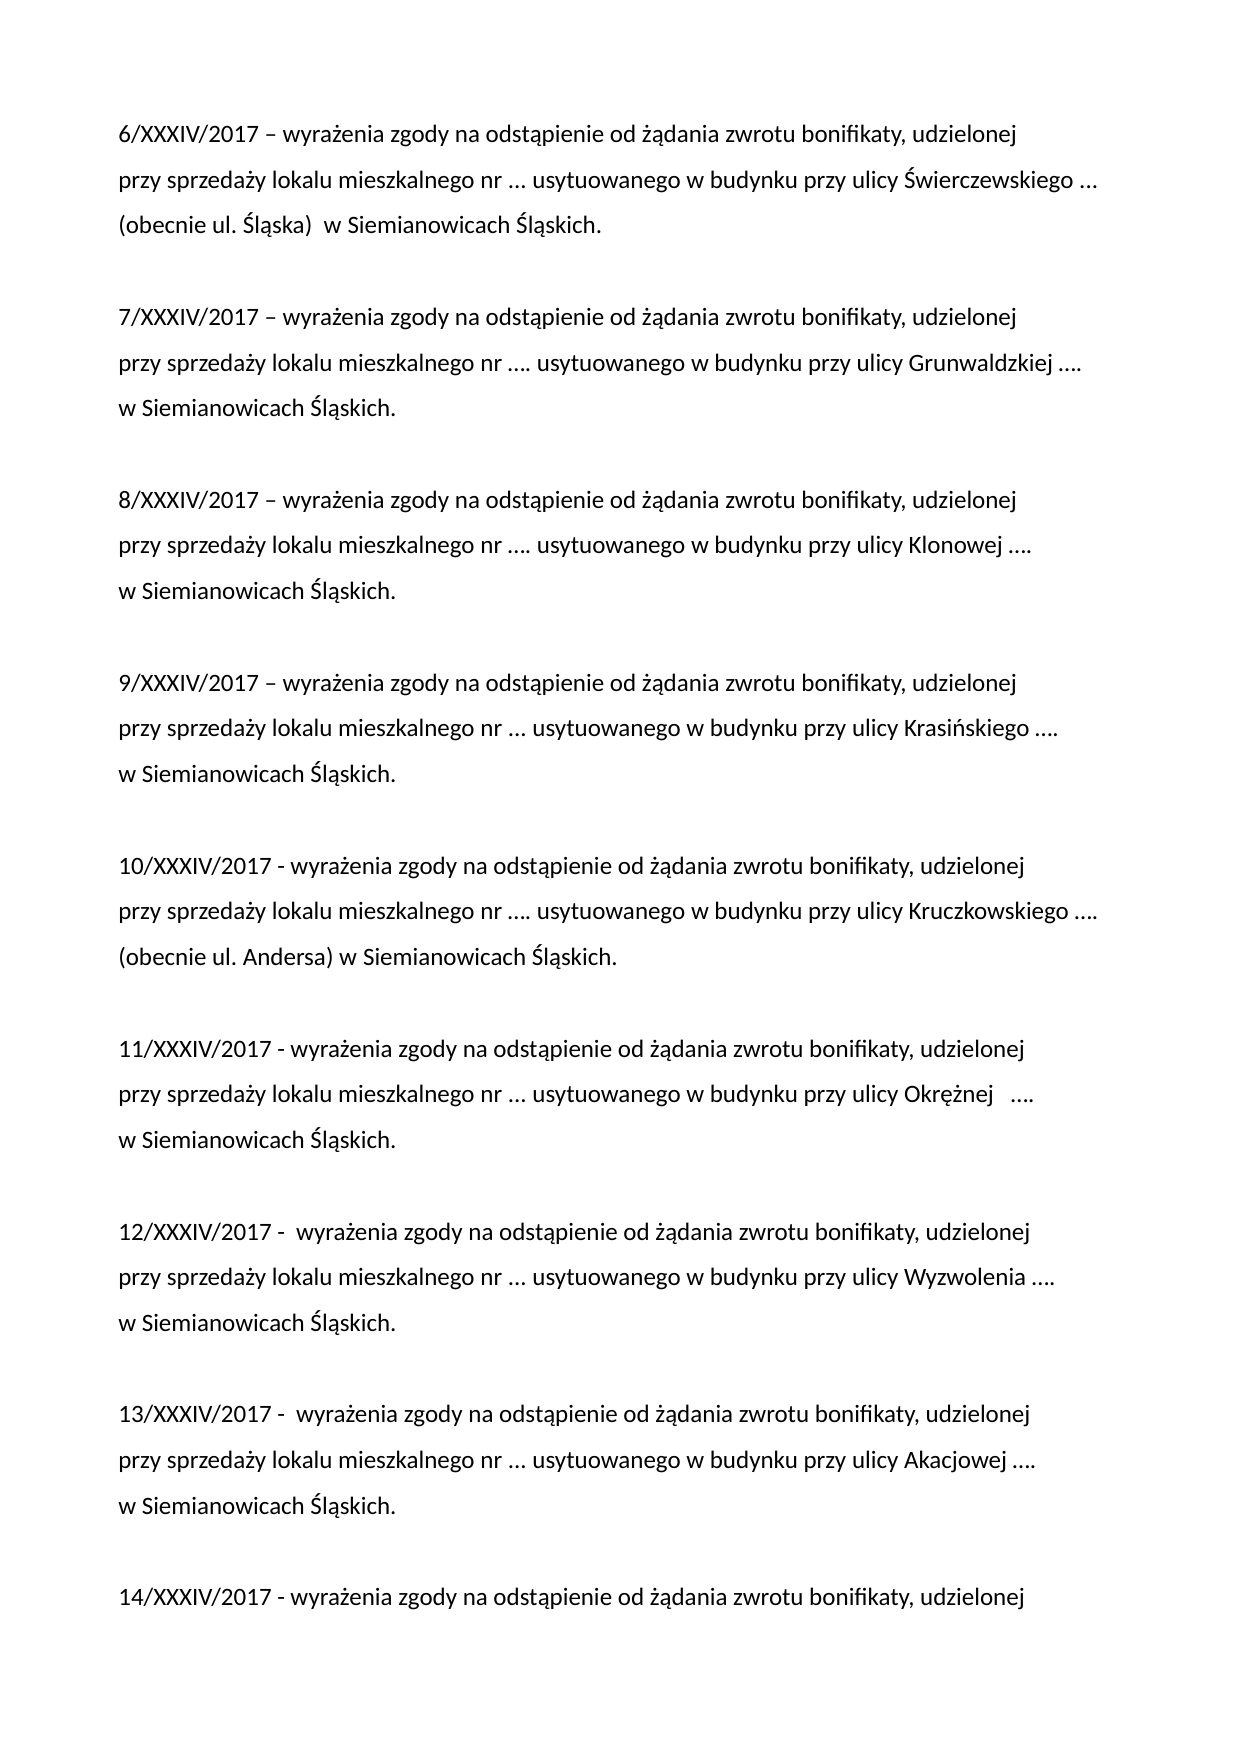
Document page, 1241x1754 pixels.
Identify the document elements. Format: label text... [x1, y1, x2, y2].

text 13/XXXIV/2017 - wyrażenia zgody na odstąpienie od żądania zwrotu bonifikaty, udzielonej przy sprzedaży lokalu mieszkalnego nr ... usytuowanego w budynku przy ulicy Akacjowej …. w Siemianowicach Śląskich. [118, 1398, 1122, 1521]
text 7/XXXIV/2017 – wyrażenia zgody na odstąpienie od żądania zwrotu bonifikaty, udzielonej przy sprzedaży lokalu mieszkalnego nr …. usytuowanego w budynku przy ulicy Grunwaldzkiej …. w Siemianowicach Śląskich. [118, 301, 1122, 423]
text 11/XXXIV/2017 - wyrażenia zgody na odstąpienie od żądania zwrotu bonifikaty, udzielonej przy sprzedaży lokalu mieszkalnego nr ... usytuowanego w budynku przy ulicy Okrężnej …. w Siemianowicach Śląskich. [118, 1033, 1122, 1155]
text 8/XXXIV/2017 – wyrażenia zgody na odstąpienie od żądania zwrotu bonifikaty, udzielonej przy sprzedaży lokalu mieszkalnego nr …. usytuowanego w budynku przy ulicy Klonowej …. w Siemianowicach Śląskich. [118, 484, 1122, 606]
text 9/XXXIV/2017 – wyrażenia zgody na odstąpienie od żądania zwrotu bonifikaty, udzielonej przy sprzedaży lokalu mieszkalnego nr ... usytuowanego w budynku przy ulicy Krasińskiego …. w Siemianowicach Śląskich. [118, 667, 1122, 789]
text 10/XXXIV/2017 - wyrażenia zgody na odstąpienie od żądania zwrotu bonifikaty, udzielonej przy sprzedaży lokalu mieszkalnego nr …. usytuowanego w budynku przy ulicy Kruczkowskiego …. (obecnie ul. Andersa) w Siemianowicach Śląskich. [118, 850, 1122, 972]
text 6/XXXIV/2017 – wyrażenia zgody na odstąpienie od żądania zwrotu bonifikaty, udzielonej przy sprzedaży lokalu mieszkalnego nr ... usytuowanego w budynku przy ulicy Świerczewskiego ... (obecnie ul. Śląska) w Siemianowicach Śląskich. [118, 118, 1122, 240]
text 14/XXXIV/2017 - wyrażenia zgody na odstąpienie od żądania zwrotu bonifikaty, udzielonej [118, 1581, 1122, 1612]
text 12/XXXIV/2017 - wyrażenia zgody na odstąpienie od żądania zwrotu bonifikaty, udzielonej przy sprzedaży lokalu mieszkalnego nr ... usytuowanego w budynku przy ulicy Wyzwolenia …. w Siemianowicach Śląskich. [118, 1216, 1122, 1338]
